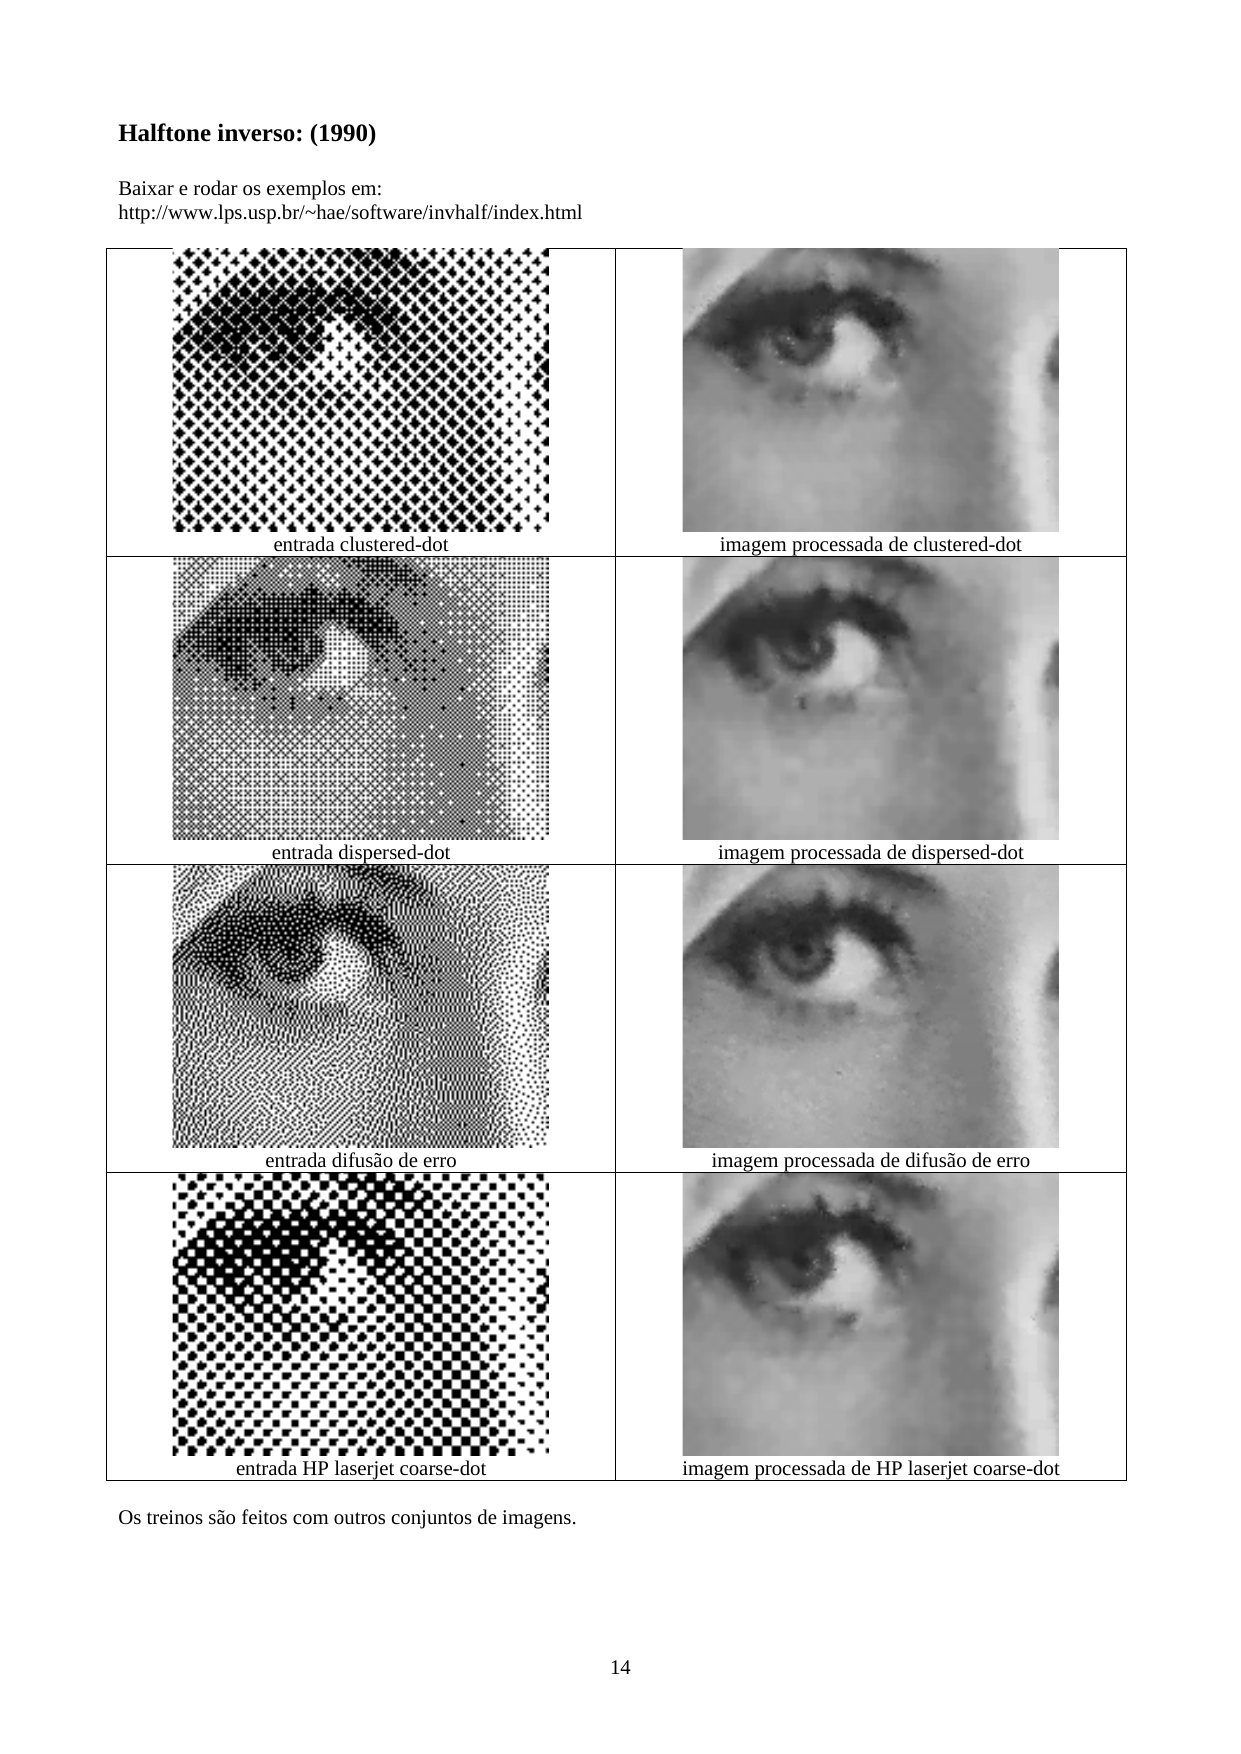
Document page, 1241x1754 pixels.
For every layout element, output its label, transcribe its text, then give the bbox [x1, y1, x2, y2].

text Halftone inverso: (1990) [118, 118, 1122, 147]
table_cell imagem processada de dispersed-dot [616, 557, 1126, 864]
table_cell imagem processada de difusão de erro [616, 865, 1126, 1172]
table_cell entrada difusão de erro [107, 865, 615, 1172]
text Baixar e rodar os exemplos em: [118, 176, 1122, 200]
table_cell entrada HP laserjet coarse-dot [107, 1173, 615, 1480]
table_cell entrada dispersed-dot [107, 557, 615, 864]
table_header imagem processada de clustered-dot [616, 249, 1126, 556]
text http://www.lps.usp.br/~hae/software/invhalf/index.html [118, 200, 1122, 224]
table_header entrada clustered-dot [107, 249, 615, 556]
text Os treinos são feitos com outros conjuntos de imagens. [118, 1505, 1122, 1529]
table_cell imagem processada de HP laserjet coarse-dot [616, 1173, 1126, 1480]
